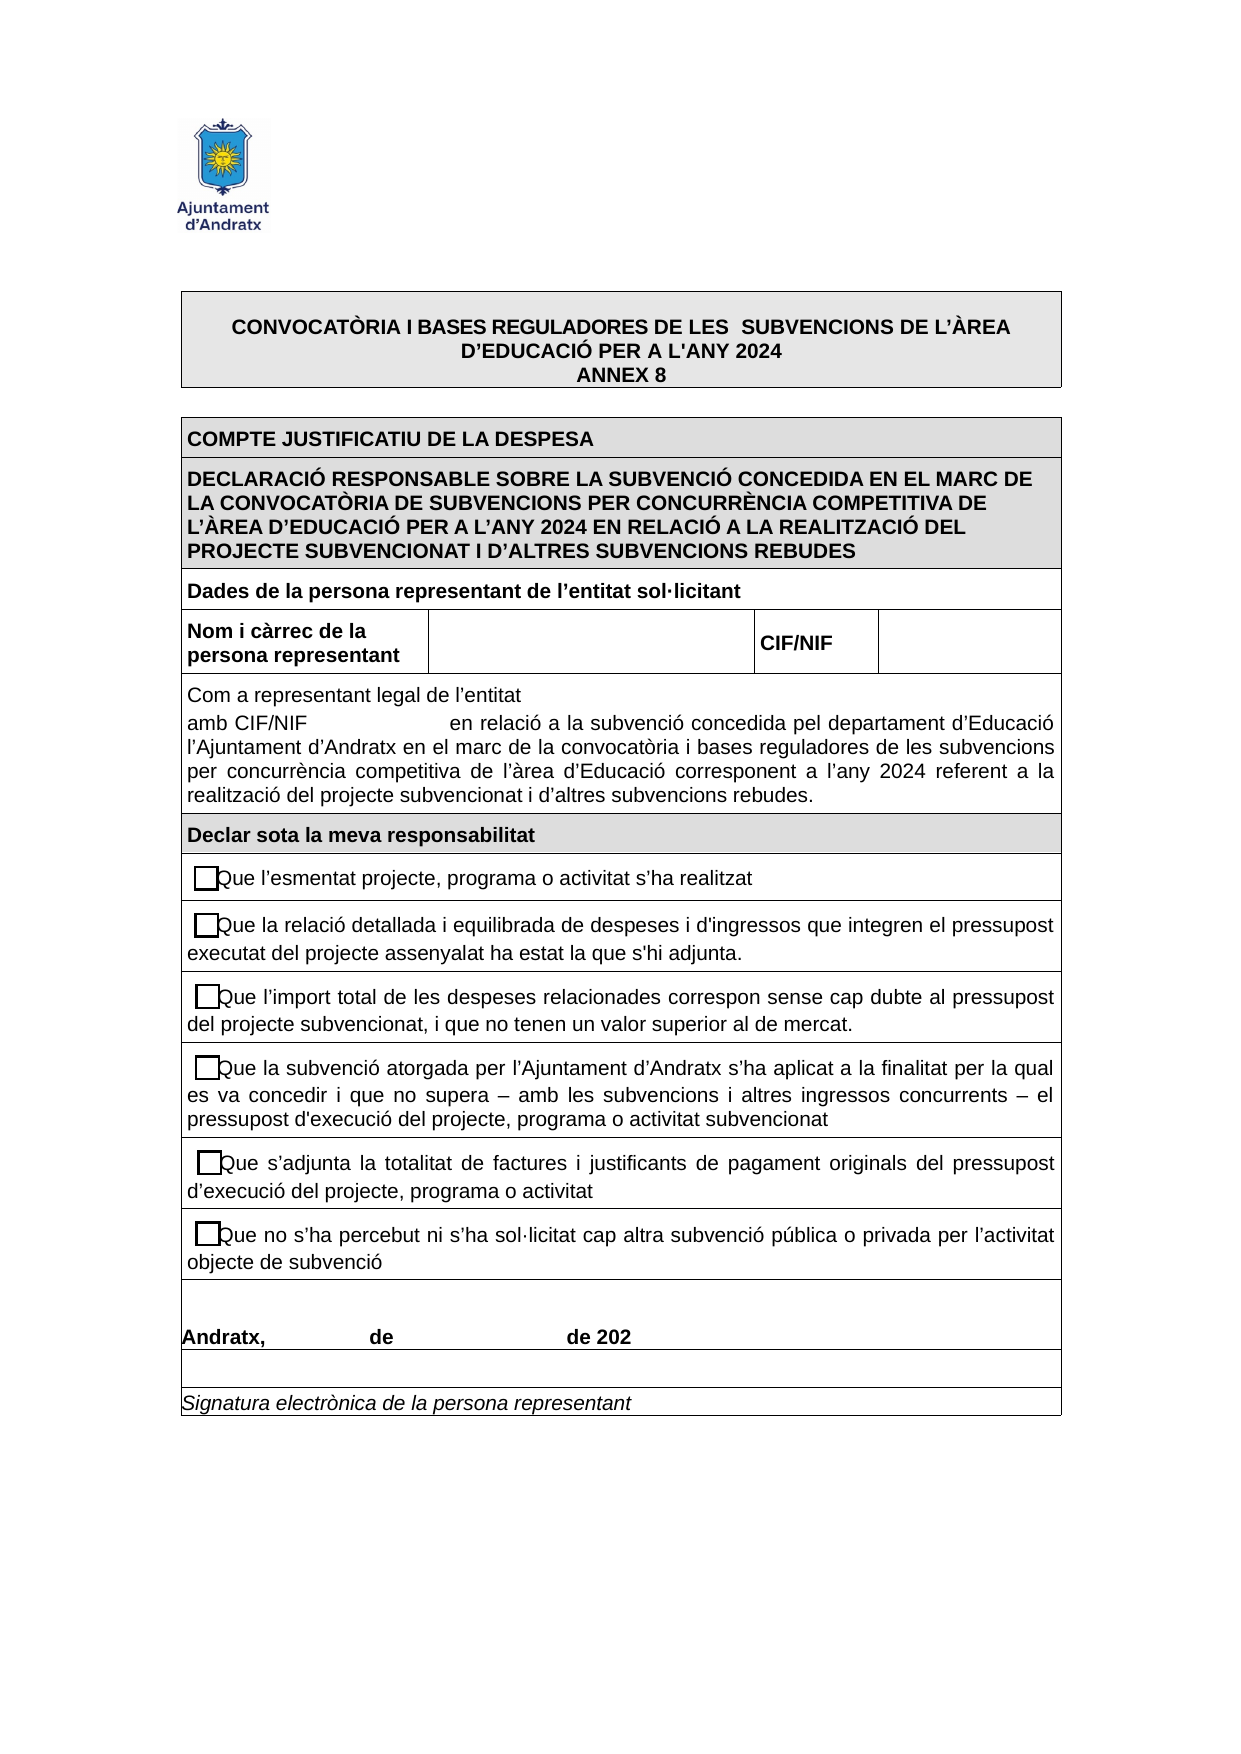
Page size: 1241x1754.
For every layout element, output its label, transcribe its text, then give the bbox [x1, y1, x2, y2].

table_cell [182, 1350, 1061, 1387]
table_cell [181, 388, 1061, 417]
table_cell Declar sota la meva responsabilitat [182, 814, 1061, 852]
picture [177, 118, 272, 233]
table_cell Que la subvenció atorgada per l’Ajuntament d’Andratx s’ha aplicat a la finalitat per la qual es va concedir i que no supera – amb les subvencions i altres ingressos concurrents – el pressupost d'execució del projecte, programa o activitat subvencionat [182, 1043, 1061, 1137]
table_cell Que la relació detallada i equilibrada de despeses i d'ingressos que integren el pressupost executat del projecte assenyalat ha estat la que s'hi adjunta. [182, 901, 1061, 971]
table_header CONVOCATÒRIA I BASES REGULADORES DE LES SUBVENCIONS DE L’ÀREA D’EDUCACIÓ PER A L'ANY 2024 ANNEX 8 [182, 292, 1061, 387]
table_cell DECLARACIÓ RESPONSABLE SOBRE LA SUBVENCIÓ CONCEDIDA EN EL MARC DE LA CONVOCATÒRIA DE SUBVENCIONS PER CONCURRÈNCIA COMPETITIVA DE L’ÀREA D’EDUCACIÓ PER A L’ANY 2024 EN RELACIÓ A LA REALITZACIÓ DEL PROJECTE SUBVENCIONAT I D’ALTRES SUBVENCIONS REBUDES [182, 458, 1061, 568]
table_cell Andratx, de de 202 [182, 1280, 1061, 1349]
table_cell Com a representant legal de l’entitat amb CIF/NIF en relació a la subvenció concedida pel departament d’Educació l’Ajuntament d’Andratx en el marc de la convocatòria i bases reguladores de les subvencions per concurrència competitiva de l’àrea d’Educació corresponent a l’any 2024 referent a la realització del projecte subvencionat i d’altres subvencions rebudes. [182, 674, 1061, 813]
table_cell Nom i càrrec de la persona representant [182, 610, 428, 673]
table_cell Que l’esmentat projecte, programa o activitat s’ha realitzat [182, 854, 1061, 899]
table_cell Que l’import total de les despeses relacionades correspon sense cap dubte al pressupost del projecte subvencionat, i que no tenen un valor superior al de mercat. [182, 972, 1061, 1042]
table_cell Que no s’ha percebut ni s’ha sol·licitat cap altra subvenció pública o privada per l’activitat objecte de subvenció [182, 1209, 1061, 1279]
table_cell CIF/NIF [755, 610, 878, 673]
table_cell [429, 610, 754, 673]
table_cell [879, 610, 1061, 673]
table_cell Dades de la persona representant de l’entitat sol·licitant [182, 569, 1061, 609]
table_cell COMPTE JUSTIFICATIU DE LA DESPESA [182, 418, 1061, 457]
table_cell Que s’adjunta la totalitat de factures i justificants de pagament originals del pressupost d’execució del projecte, programa o activitat [182, 1138, 1061, 1208]
table_cell Signatura electrònica de la persona representant [182, 1388, 1061, 1415]
